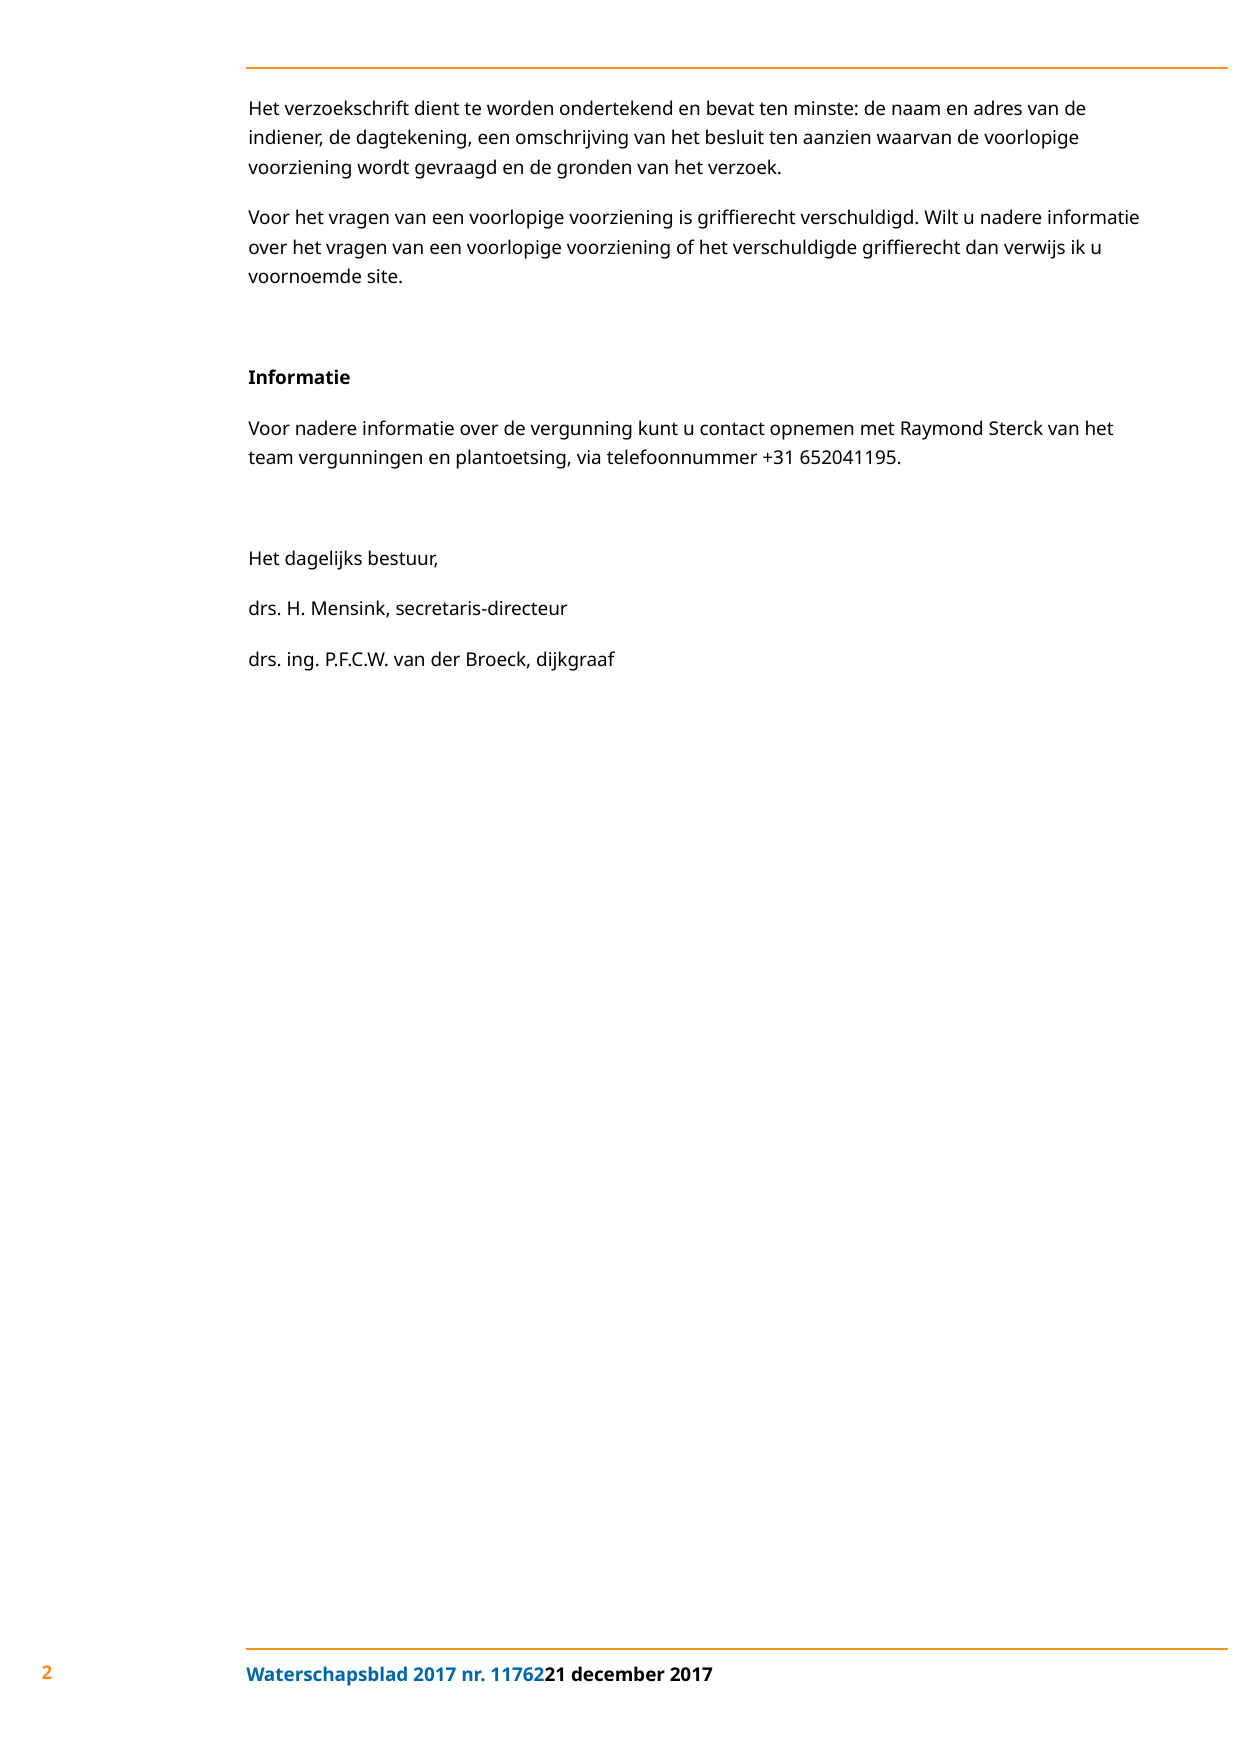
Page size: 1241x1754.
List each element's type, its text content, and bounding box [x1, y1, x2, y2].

text Informatie [248, 364, 1152, 390]
text drs. H. Mensink, secretaris-directeur [248, 596, 1152, 621]
picture [41, 47, 231, 172]
text Voor het vragen van een voorlopige voorziening is griffierecht verschuldigd. Wilt u nadere informatie over het vragen van een voorlopige voorziening of het verschuldigde griffierecht dan verwijs ik u voornoemde site. [248, 204, 1152, 289]
text Het dagelijks bestuur, [248, 545, 1152, 571]
text Voor nadere informatie over de vergunning kunt u contact opnemen met Raymond Sterck van het team vergunningen en plantoetsing, via telefoonnummer +31 652041195. [248, 415, 1152, 470]
text drs. ing. P.F.C.W. van der Broeck, dijkgraaf [248, 646, 1152, 672]
text Het verzoekschrift dient te worden ondertekend en bevat ten minste: de naam en adres van de indiener, de dagtekening, een omschrijving van het besluit ten aanzien waarvan de voorlopige voorziening wordt gevraagd en de gronden van het verzoek. [248, 95, 1152, 180]
